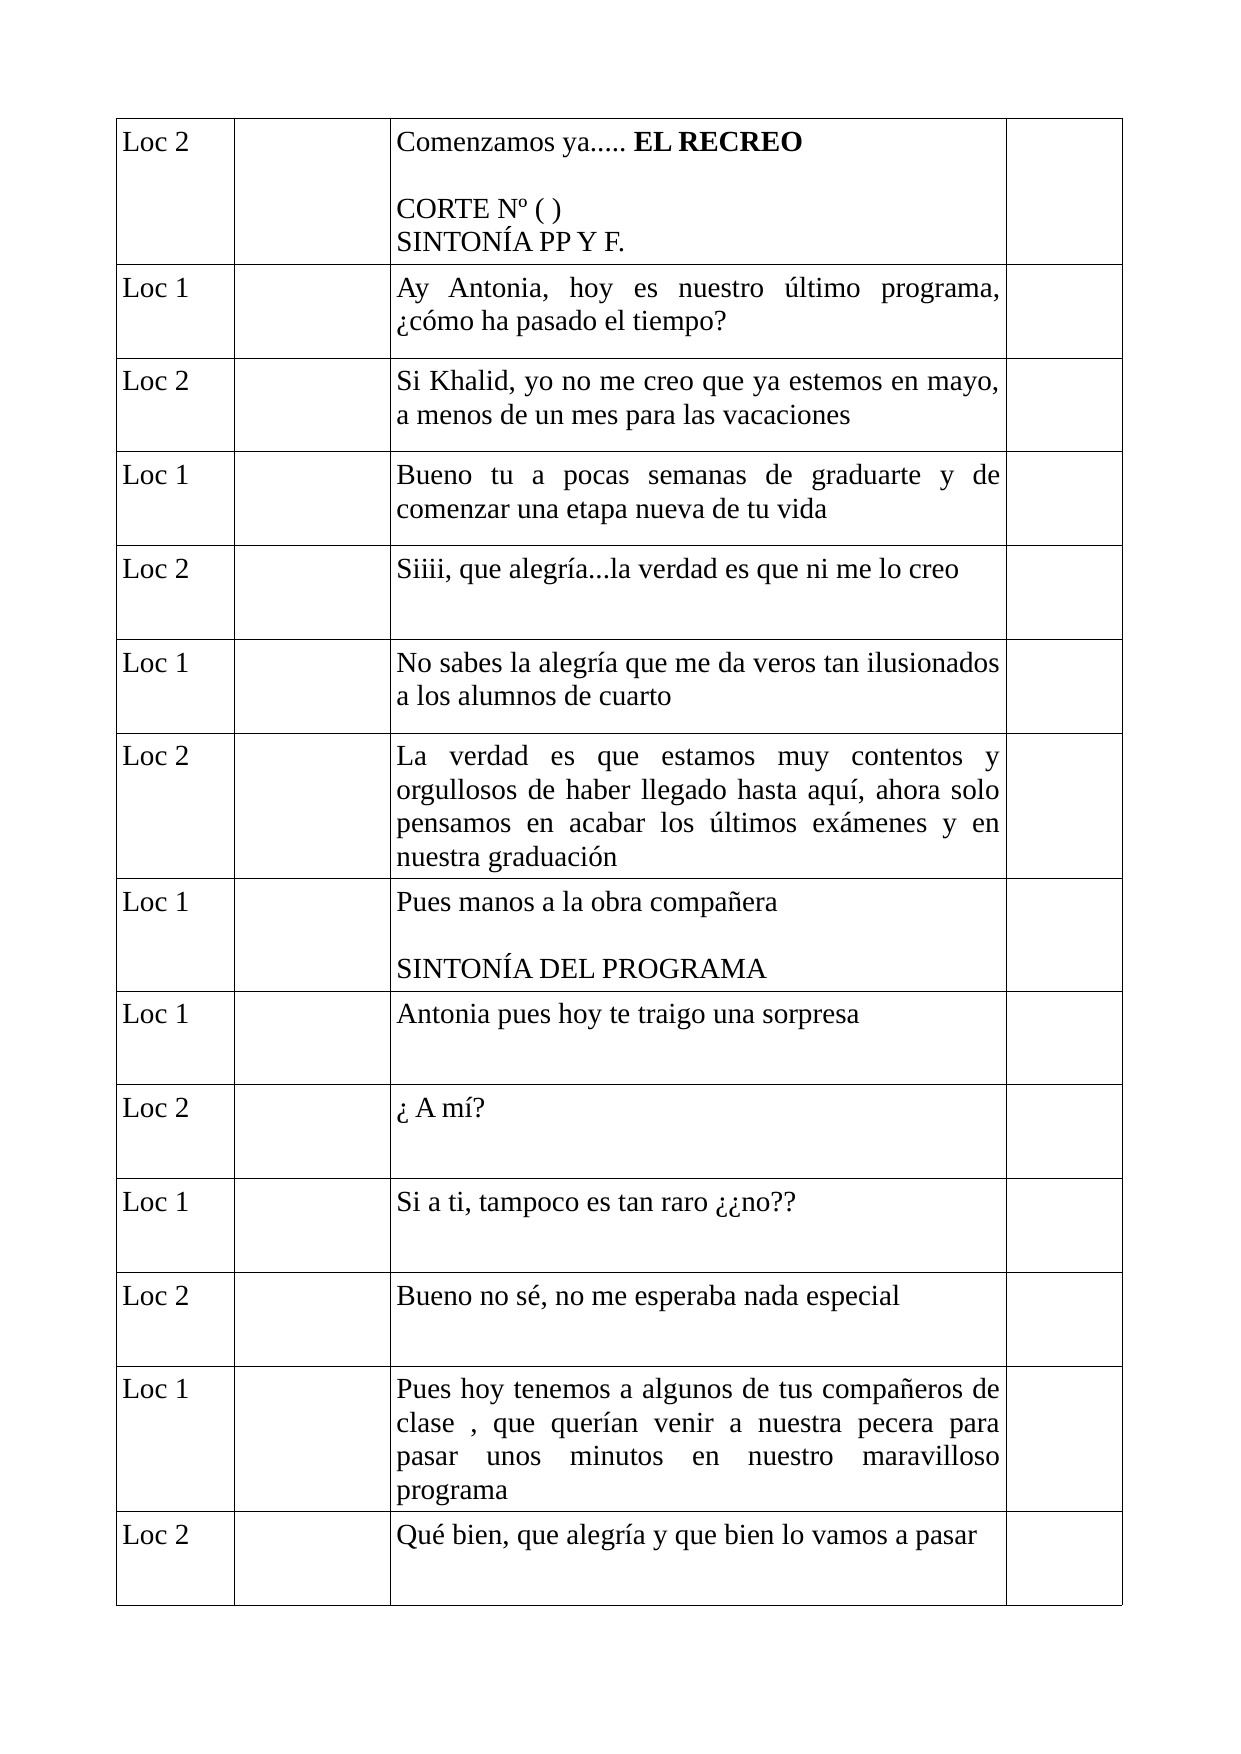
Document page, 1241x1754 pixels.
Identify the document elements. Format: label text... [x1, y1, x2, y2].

table_cell ¿ A mí? [391, 1085, 1006, 1178]
table_cell [1007, 1179, 1122, 1272]
table_cell Loc 2 [117, 1273, 234, 1366]
table_cell [1007, 1273, 1122, 1366]
table_cell [1007, 992, 1122, 1084]
table_cell Loc 2 [117, 734, 234, 878]
table_cell Loc 1 [117, 992, 234, 1084]
table_cell [235, 1367, 390, 1511]
table_cell [235, 1085, 390, 1178]
table_cell [235, 879, 390, 991]
table_cell Bueno tu a pocas semanas de graduarte y de comenzar una etapa nueva de tu vida [391, 452, 1006, 545]
table_cell [1007, 879, 1122, 991]
table_cell [1007, 119, 1122, 264]
table_cell [235, 1512, 390, 1605]
table_cell Loc 2 [117, 546, 234, 639]
table_cell Loc 1 [117, 1367, 234, 1511]
table_cell Loc 2 [117, 359, 234, 451]
table_cell [235, 1179, 390, 1272]
table_cell Si a ti, tampoco es tan raro ¿¿no?? [391, 1179, 1006, 1272]
table_cell [1007, 265, 1122, 358]
table_cell [1007, 734, 1122, 878]
table_cell [235, 265, 390, 358]
table_cell Comenzamos ya..... EL RECREO CORTE Nº ( ) SINTONÍA PP Y F. [391, 119, 1006, 264]
table_cell Qué bien, que alegría y que bien lo vamos a pasar [391, 1512, 1006, 1605]
table_cell [1007, 452, 1122, 545]
table_cell [235, 992, 390, 1084]
table_cell [235, 119, 390, 264]
table_cell Loc 1 [117, 452, 234, 545]
table_cell [235, 1273, 390, 1366]
table_cell [1007, 640, 1122, 733]
table_cell [235, 359, 390, 451]
table_cell Loc 1 [117, 265, 234, 358]
table_cell Antonia pues hoy te traigo una sorpresa [391, 992, 1006, 1084]
table_cell [235, 640, 390, 733]
table_cell Loc 1 [117, 1179, 234, 1272]
table_cell Pues manos a la obra compañera SINTONÍA DEL PROGRAMA [391, 879, 1006, 991]
table_cell Loc 1 [117, 879, 234, 991]
table_cell Ay Antonia, hoy es nuestro último programa, ¿cómo ha pasado el tiempo? [391, 265, 1006, 358]
table_cell La verdad es que estamos muy contentos y orgullosos de haber llegado hasta aquí, ahora solo pensamos en acabar los últimos exámenes y en nuestra graduación [391, 734, 1006, 878]
table_cell [235, 734, 390, 878]
table_cell [235, 546, 390, 639]
table_cell Loc 2 [117, 119, 234, 264]
table_cell Pues hoy tenemos a algunos de tus compañeros de clase , que querían venir a nuestra pecera para pasar unos minutos en nuestro maravilloso programa [391, 1367, 1006, 1511]
table_cell Loc 2 [117, 1085, 234, 1178]
table_cell [1007, 1085, 1122, 1178]
table_cell [235, 452, 390, 545]
table_cell No sabes la alegría que me da veros tan ilusionados a los alumnos de cuarto [391, 640, 1006, 733]
table_cell [1007, 359, 1122, 451]
table_cell Si Khalid, yo no me creo que ya estemos en mayo, a menos de un mes para las vacaciones [391, 359, 1006, 451]
table_cell Bueno no sé, no me esperaba nada especial [391, 1273, 1006, 1366]
table_cell [1007, 546, 1122, 639]
table_cell [1007, 1367, 1122, 1511]
table_cell Loc 2 [117, 1512, 234, 1605]
table_cell Siiii, que alegría...la verdad es que ni me lo creo [391, 546, 1006, 639]
table_cell Loc 1 [117, 640, 234, 733]
table_cell [1007, 1512, 1122, 1605]
